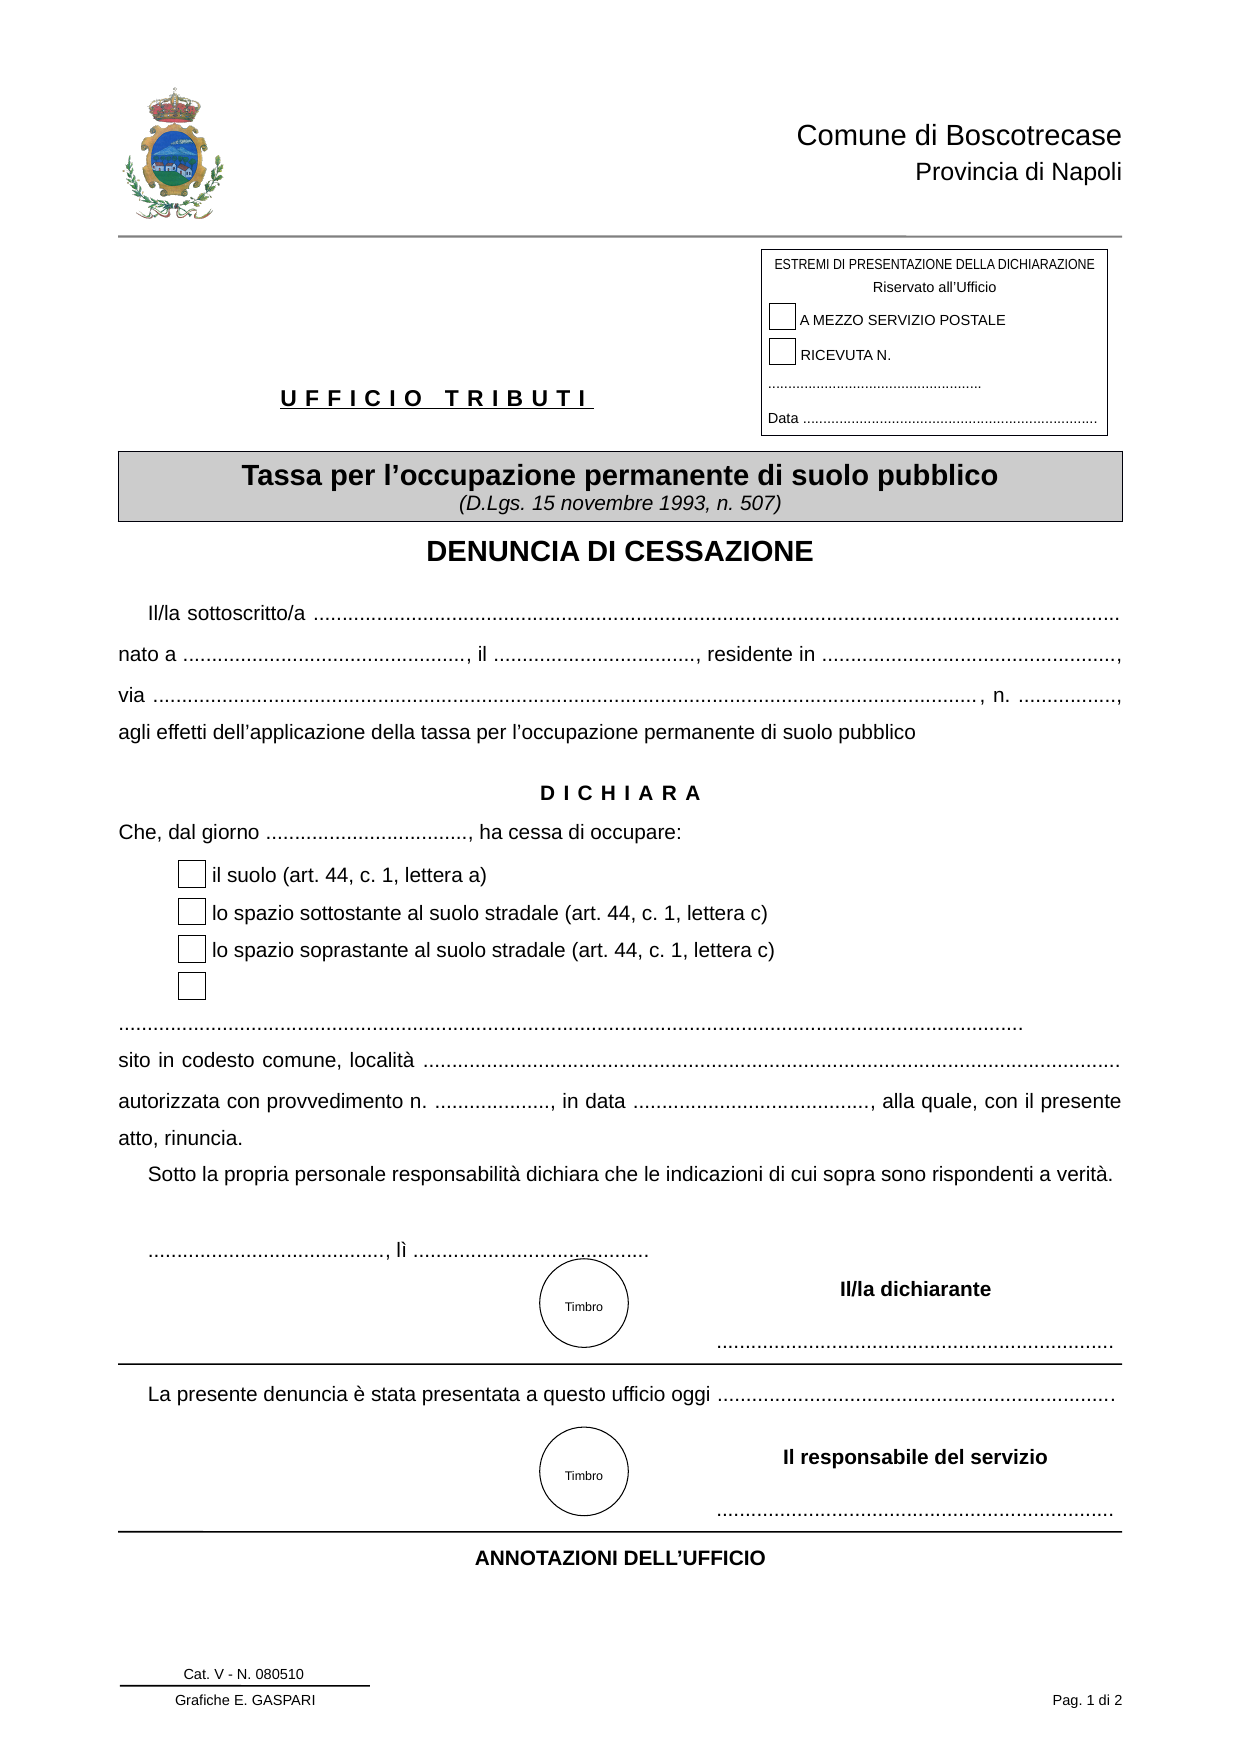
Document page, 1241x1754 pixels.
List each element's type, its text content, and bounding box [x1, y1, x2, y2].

text ........................................., lì ......................................... [118, 1234, 1122, 1263]
text Sotto la propria personale responsabilità dichiara che le indicazioni di cui sopra sono rispondenti a verità. [118, 1162, 1122, 1186]
subtitle Il/la dichiarante [709, 1277, 1122, 1301]
text lo spazio sottostante al suolo stradale (art. 44, c. 1, lettera c) [118, 897, 1117, 926]
text ..................................................................... [709, 1325, 1122, 1354]
table_header Tassa per l’occupazione permanente di suolo pubblico (D.Lgs. 15 novembre 1993, n. 507) [119, 452, 1122, 521]
text ANNOTAZIONI DELL’UFFICIO [118, 1545, 1122, 1569]
text il suolo (art. 44, c. 1, lettera a) [118, 859, 1117, 888]
text DENUNCIA DI CESSAZIONE [118, 534, 1122, 568]
text La presente denuncia è stata presentata a questo ufficio oggi ..................................................................... [118, 1378, 1122, 1406]
text sito in codesto comune, località ......................................................................................................................... autorizzata con provvedimento n. ...................., in data ........................................., alla quale, con il presente atto, rinuncia. [118, 1044, 1122, 1150]
text [1108, 385, 1122, 412]
text Il/la sottoscritto/a ............................................................................................................................................ nato a ................................................., il ..................................., residente in ..................................................., via ..............................................................................................................................................., n. ................., agli effetti dell’applicazione della tassa per l’occupazione permanente di suolo pubblico [118, 597, 1122, 743]
text ..................................................................... [709, 1493, 1122, 1521]
subtitle Il responsabile del servizio [709, 1445, 1122, 1469]
picture [122, 87, 224, 219]
text ............................................................................................................................................................. [118, 971, 1117, 1036]
text DICHIARA [118, 780, 1122, 804]
table_header ESTREMI DI PRESENTAZIONE DELLA DICHIARAZIONE Riservato all’Ufficio A MEZZO SERVIZIO POSTALE RICEVUTA N. ..................................................... Data ......................................................................... [762, 250, 1107, 435]
text Provincia di Napoli [224, 157, 1122, 185]
text UFFICIO TRIBUTI [118, 385, 761, 412]
text Comune di Boscotrecase [224, 118, 1122, 152]
text Che, dal giorno ..................................., ha cessa di occupare: [118, 816, 1122, 845]
text lo spazio soprastante al suolo stradale (art. 44, c. 1, lettera c) [118, 934, 1117, 963]
